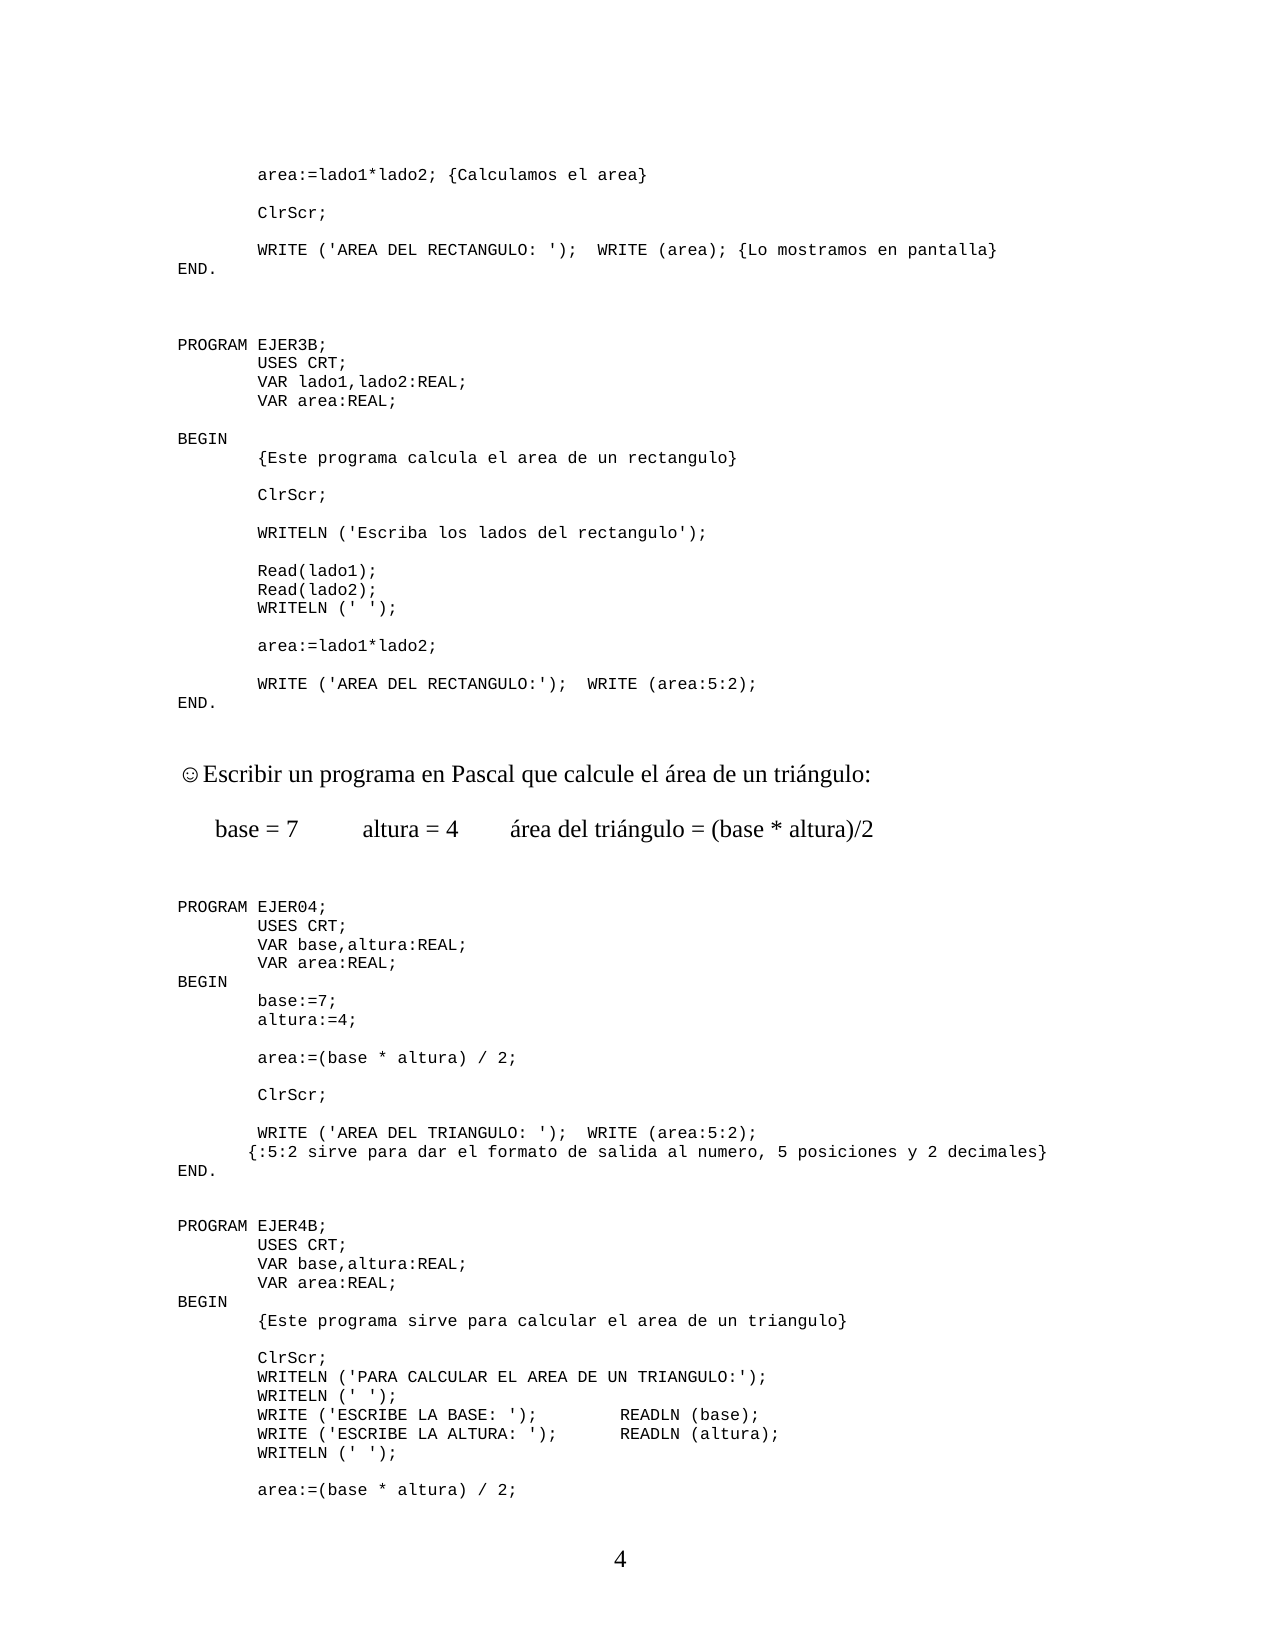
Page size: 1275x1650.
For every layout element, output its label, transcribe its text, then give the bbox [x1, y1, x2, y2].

text ClrScr; [177, 487, 1098, 506]
text VAR lado1,lado2:REAL; [177, 374, 1098, 393]
text WRITELN ('Escriba los lados del rectangulo'); [177, 525, 1098, 543]
text area:=lado1*lado2; [177, 638, 1098, 657]
text BEGIN [177, 974, 1098, 993]
text WRITE ('ESCRIBE LA BASE: '); READLN (base); [177, 1407, 1098, 1425]
text base = 7 altura = 4 área del triángulo = (base * altura)/2 [215, 815, 1098, 843]
text area:=(base * altura) / 2; [177, 1049, 1098, 1068]
text PROGRAM EJER04; [177, 898, 1098, 917]
text VAR base,altura:REAL; [177, 936, 1098, 955]
text PROGRAM EJER3B; [177, 336, 1098, 355]
text WRITELN (' '); [177, 600, 1098, 619]
text WRITE ('AREA DEL TRIANGULO: '); WRITE (area:5:2); [177, 1124, 1098, 1143]
text PROGRAM EJER4B; [177, 1218, 1098, 1237]
text ☺Escribir un programa en Pascal que calcule el área de un triángulo: [177, 760, 1098, 787]
text VAR area:REAL; [177, 393, 1098, 412]
text BEGIN [177, 430, 1098, 449]
text USES CRT; [177, 1237, 1098, 1256]
text altura:=4; [177, 1011, 1098, 1030]
text {Este programa sirve para calcular el area de un triangulo} [177, 1312, 1098, 1331]
text area:=lado1*lado2; {Calculamos el area} [177, 166, 1098, 185]
text {:5:2 sirve para dar el formato de salida al numero, 5 posiciones y 2 decimales} [177, 1143, 1098, 1162]
text VAR base,altura:REAL; [177, 1256, 1098, 1274]
text ClrScr; [177, 204, 1098, 223]
text WRITELN (' '); [177, 1444, 1098, 1463]
text base:=7; [177, 993, 1098, 1011]
text WRITELN ('PARA CALCULAR EL AREA DE UN TRIANGULO:'); [177, 1369, 1098, 1388]
text WRITE ('AREA DEL RECTANGULO: '); WRITE (area); {Lo mostramos en pantalla} [177, 242, 1098, 261]
text END. [177, 1162, 1098, 1181]
text VAR area:REAL; [177, 955, 1098, 974]
text WRITE ('ESCRIBE LA ALTURA: '); READLN (altura); [177, 1425, 1098, 1444]
text USES CRT; [177, 917, 1098, 936]
text ClrScr; [177, 1350, 1098, 1369]
text area:=(base * altura) / 2; [177, 1482, 1098, 1501]
text WRITELN (' '); [177, 1388, 1098, 1407]
text Read(lado1); [177, 562, 1098, 581]
text USES CRT; [177, 355, 1098, 374]
text END. [177, 261, 1098, 279]
text END. [177, 694, 1098, 713]
text {Este programa calcula el area de un rectangulo} [177, 449, 1098, 468]
text ClrScr; [177, 1087, 1098, 1106]
text VAR area:REAL; [177, 1274, 1098, 1293]
text Read(lado2); [177, 581, 1098, 600]
text WRITE ('AREA DEL RECTANGULO:'); WRITE (area:5:2); [177, 676, 1098, 694]
text BEGIN [177, 1293, 1098, 1312]
